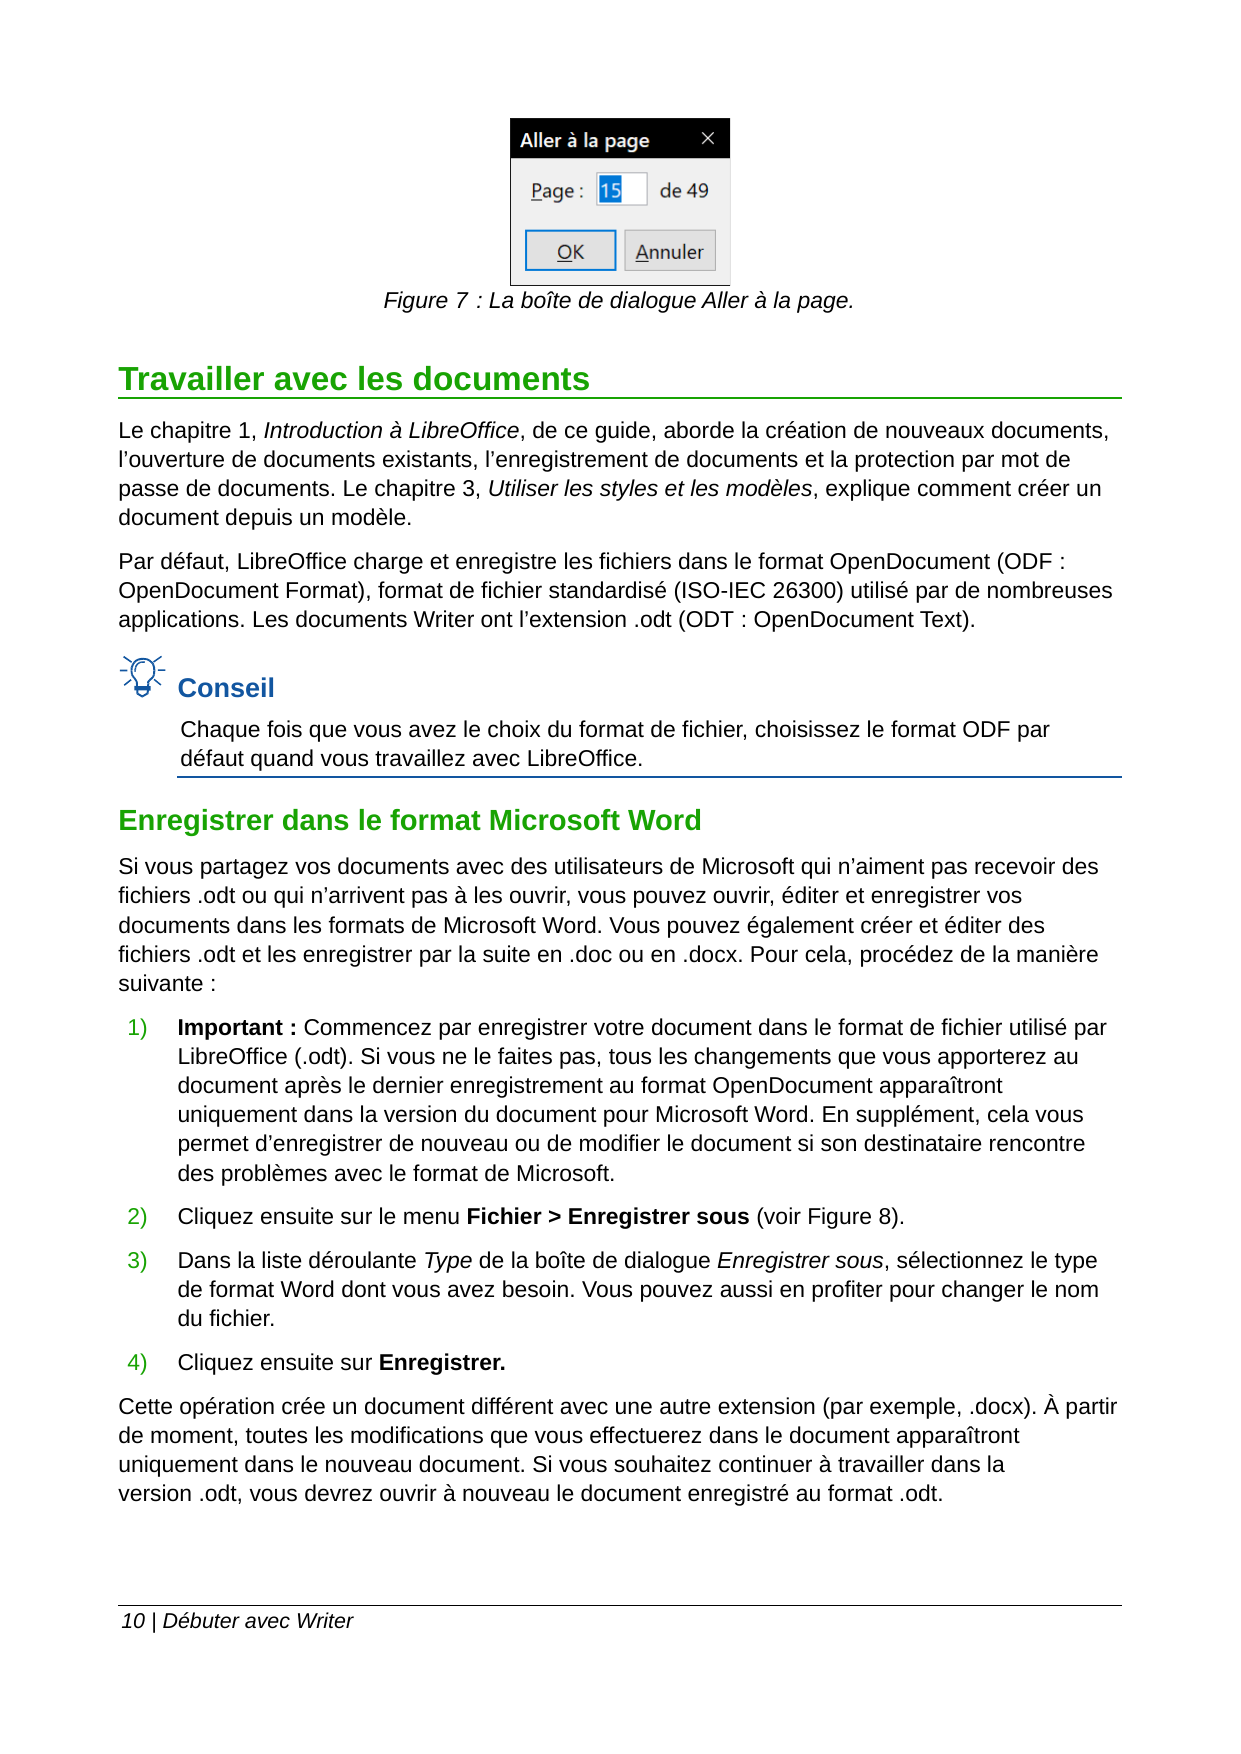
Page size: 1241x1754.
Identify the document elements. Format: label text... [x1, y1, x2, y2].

text Cette opération crée un document différent avec une autre extension (par exemple, .docx). À partir de moment, toutes les modifications que vous effectuerez dans le document apparaîtront uniquement dans le nouveau document. Si vous souhaitez continuer à travailler dans la version .odt, vous devrez ouvrir à nouveau le document enregistré au format .odt. [118, 1390, 1122, 1507]
list Important : Commencez par enregistrer votre document dans le format de fichier utilisé par LibreOffice (.odt). Si vous ne le faites pas, tous les changements que vous apporterez au document après le dernier enregistrement au format OpenDocument apparaîtront uniquement dans la version du document pour Microsoft Word. En supplément, cela vous permet d’enregistrer de nouveau ou de modifier le document si son destinataire rencontre des problèmes avec le format de Microsoft. [148, 1011, 1122, 1186]
subtitle Travailler avec les documents [118, 359, 1122, 397]
list Conseil [118, 654, 1122, 703]
list Dans la liste déroulante Type de la boîte de dialogue Enregistrer sous, sélectionnez le type de format Word dont vous avez besoin. Vous pouvez aussi en profiter pour changer le nom du fichier. [148, 1244, 1122, 1332]
picture [510, 118, 731, 286]
list Cliquez ensuite sur Enregistrer. [148, 1346, 1122, 1376]
text Par défaut, LibreOffice charge et enregistre les fichiers dans le format OpenDocument (ODF : OpenDocument Format), format de fichier standardisé (ISO-IEC 26300) utilisé par de nombreuses applications. Les documents Writer ont l’extension .odt (ODT : OpenDocument Text). [118, 545, 1122, 632]
text Le chapitre 1, Introduction à LibreOffice, de ce guide, aborde la création de nouveaux documents, l’ouverture de documents existants, l’enregistrement de documents et la protection par mot de passe de documents. Le chapitre 3, Utiliser les styles et les modèles, explique comment créer un document depuis un modèle. [118, 414, 1122, 530]
subtitle Enregistrer dans le format Microsoft Word [118, 807, 1122, 836]
text Chaque fois que vous avez le choix du format de fichier, choisissez le format ODF par défaut quand vous travaillez avec LibreOffice. [177, 711, 1122, 776]
text Figure 7 : La boîte de dialogue Aller à la page. [118, 285, 1122, 315]
text Si vous partagez vos documents avec des utilisateurs de Microsoft qui n’aiment pas recevoir des fichiers .odt ou qui n’arrivent pas à les ouvrir, vous pouvez ouvrir, éditer et enregistrer vos documents dans les formats de Microsoft Word. Vous pouvez également créer et éditer des fichiers .odt et les enregistrer par la suite en .doc ou en .docx. Pour cela, procédez de la manière suivante : [118, 851, 1122, 996]
list Cliquez ensuite sur le menu Fichier > Enregistrer sous (voir Figure 8). [148, 1201, 1122, 1230]
